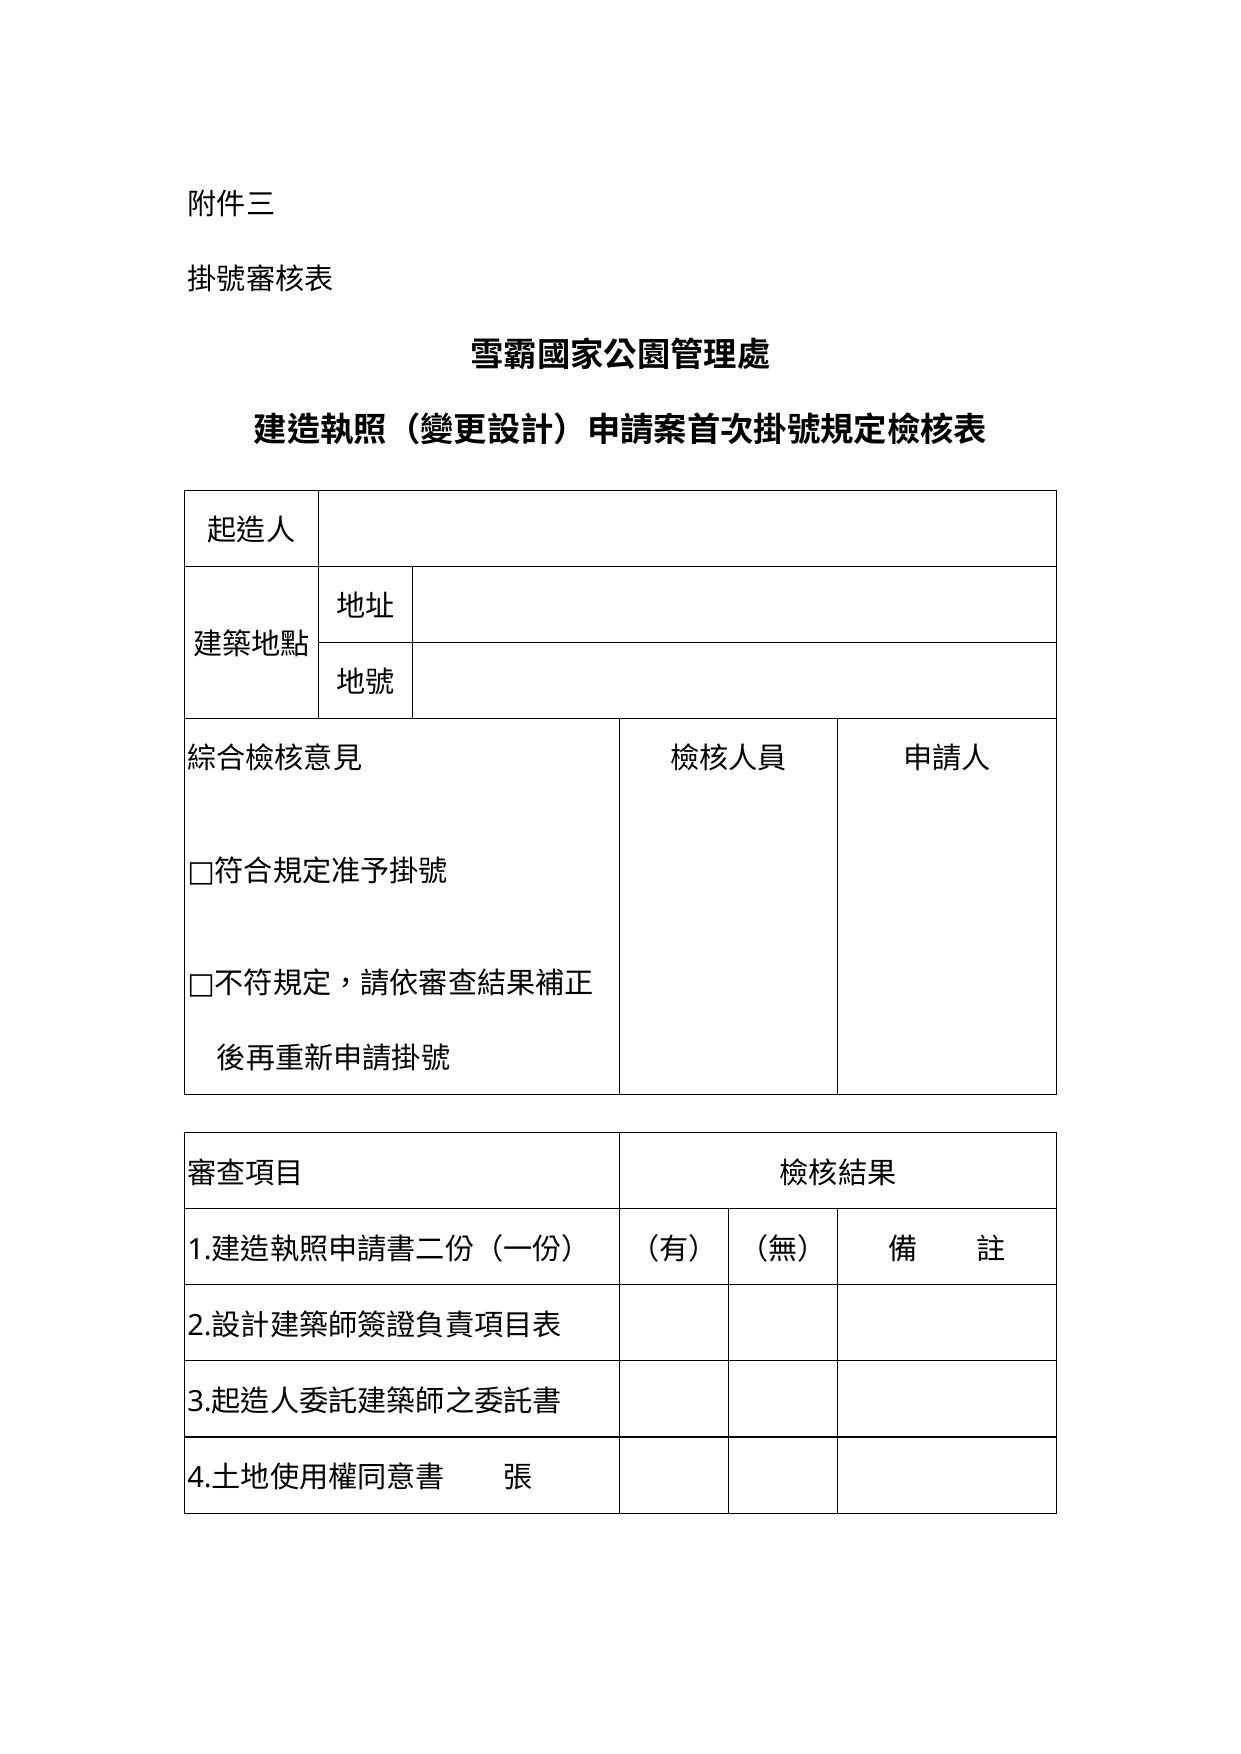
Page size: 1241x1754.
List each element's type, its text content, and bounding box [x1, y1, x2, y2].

table_cell 3.起造人委託建築師之委託書 [185, 1361, 619, 1436]
table_cell [838, 1285, 1056, 1360]
table_cell 申請人 [838, 719, 1056, 1094]
table_cell [620, 1285, 728, 1360]
table_cell [729, 1285, 837, 1360]
table_cell 備 註 [838, 1209, 1056, 1284]
table_cell 1.建造執照申請書二份（一份） [185, 1209, 619, 1284]
table_header 審查項目 [185, 1133, 619, 1208]
table_cell [620, 1438, 728, 1512]
table_cell 檢核人員 [620, 719, 837, 1094]
table_header 檢核結果 [620, 1133, 1056, 1208]
table_cell 2.設計建築師簽證負責項目表 [185, 1285, 619, 1360]
table_cell 地號 [319, 643, 412, 718]
table_cell [838, 1438, 1056, 1512]
table_cell [413, 643, 1056, 718]
text 建造執照（變更設計）申請案首次掛號規定檢核表 [187, 389, 1053, 464]
table_cell （有） [620, 1209, 728, 1284]
text 雪霸國家公園管理處 [187, 314, 1053, 389]
table_cell [729, 1361, 837, 1436]
table_cell （無） [729, 1209, 837, 1284]
text 附件三 [187, 164, 1053, 239]
text 掛號審核表 [187, 239, 1053, 314]
table_cell 綜合檢核意見 □符合規定准予掛號 □不符規定，請依審查結果補正後再重新申請掛號 [185, 719, 619, 1094]
table_cell 地址 [319, 567, 412, 642]
table_cell 4.土地使用權同意書 張 [185, 1438, 619, 1512]
table_cell [413, 567, 1056, 642]
table_header [319, 491, 1056, 566]
table_cell [838, 1361, 1056, 1436]
table_cell 建築地點 [185, 567, 318, 718]
table_cell [729, 1438, 837, 1512]
table_cell [620, 1361, 728, 1436]
table_header 起造人 [185, 491, 318, 566]
